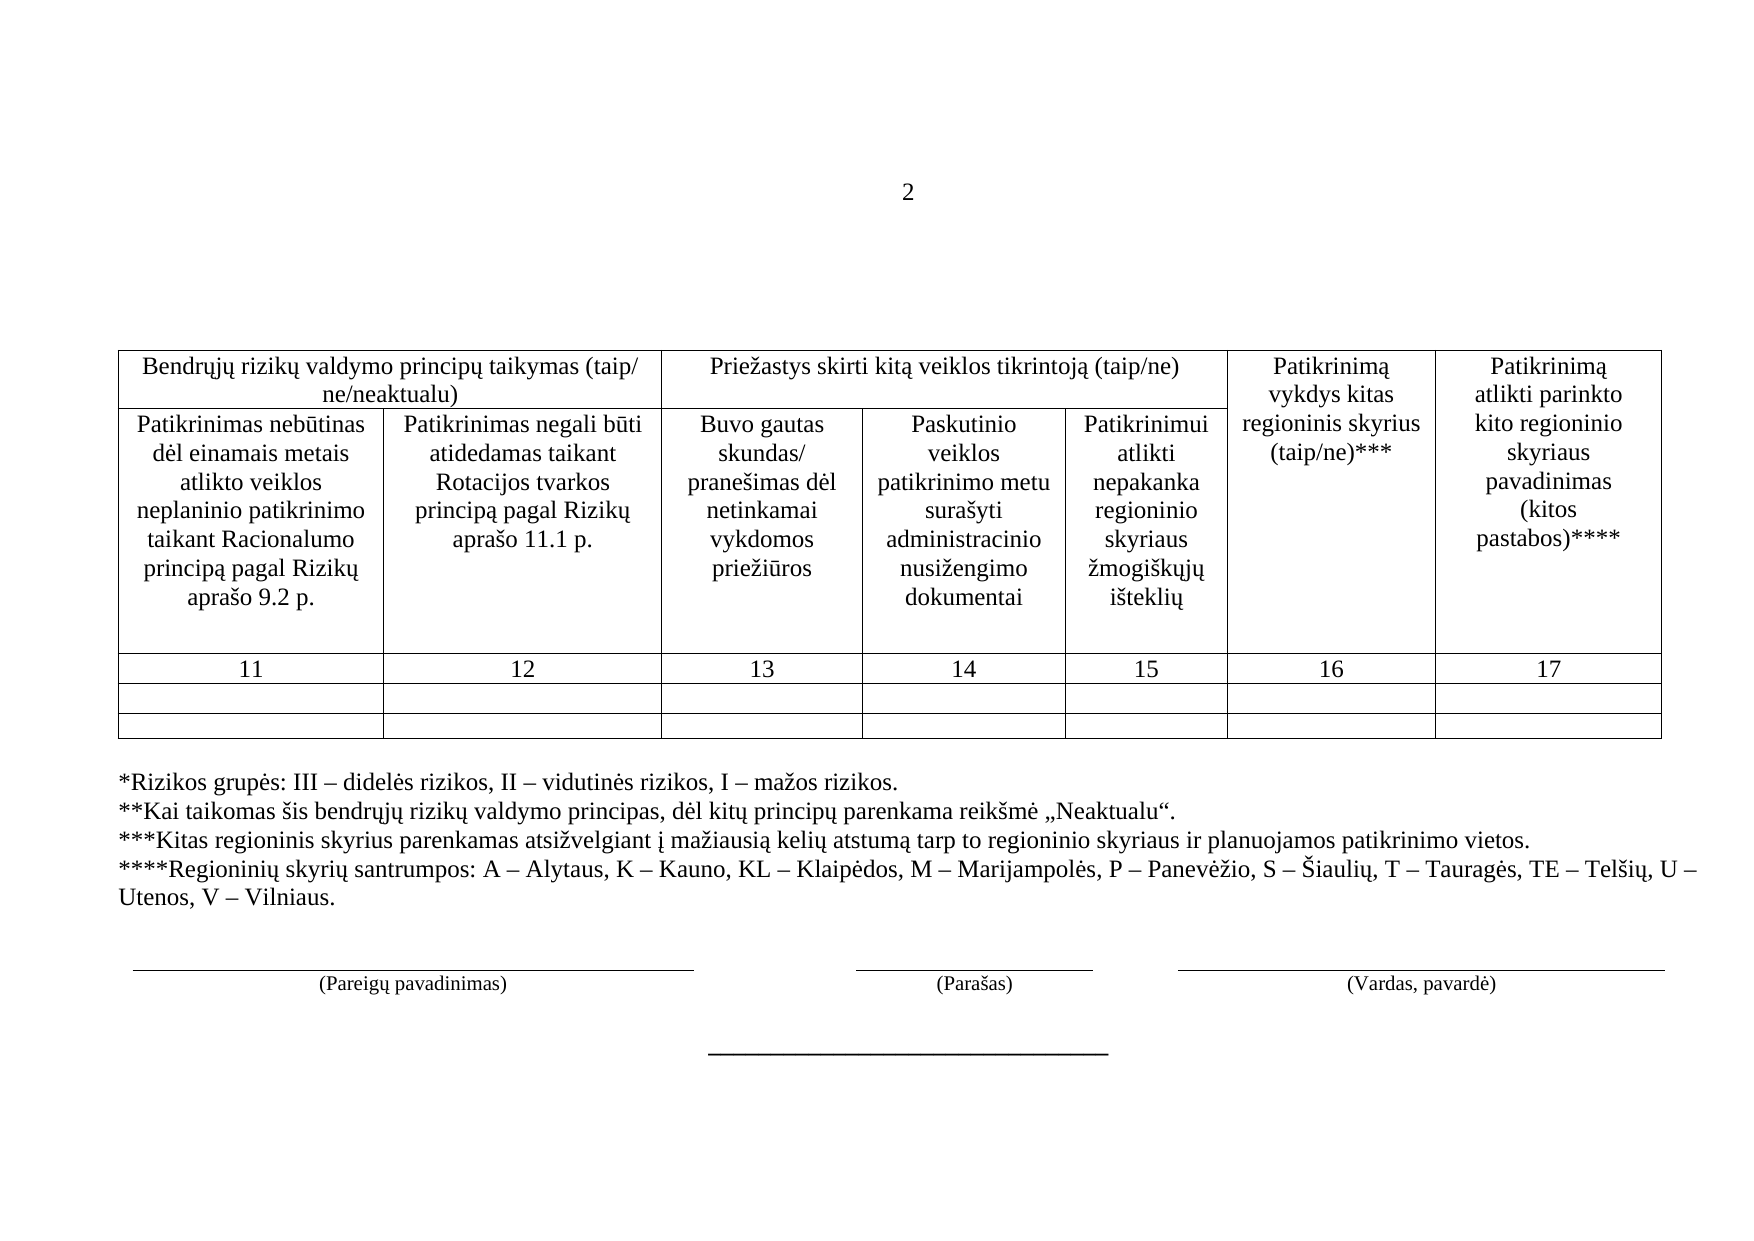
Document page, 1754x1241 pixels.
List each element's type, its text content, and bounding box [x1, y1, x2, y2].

table_cell 14 [863, 654, 1065, 683]
table_cell (Parašas) [856, 971, 1093, 1000]
table_cell 12 [384, 654, 661, 683]
text ***Kitas regioninis skyrius parenkamas atsižvelgiant į mažiausią kelių atstumą tarp to regioninio skyriaus ir planuojamos patikrinimo vietos. [118, 825, 1698, 854]
table_cell Patikrinimui atlikti nepakanka regioninio skyriaus žmogiškųjų išteklių [1066, 409, 1227, 653]
table_cell [119, 684, 383, 712]
table_cell Paskutinio veiklos patikrinimo metu surašyti administracinio nusižengimo dokumentai [863, 409, 1065, 653]
table_cell [863, 684, 1065, 712]
text ****Regioninių skyrių santrumpos: A – Alytaus, K – Kauno, KL – Klaipėdos, M – Marijampolės, P – Panevėžio, S – Šiaulių, T – Tauragės, TE – Telšių, U – Utenos, V – Vilniaus. [118, 854, 1698, 911]
table_cell (Pareigų pavadinimas) [133, 971, 693, 1000]
table_header [694, 940, 856, 970]
table_cell [1228, 714, 1435, 738]
table_cell [863, 714, 1065, 738]
table_header [1178, 940, 1665, 970]
table_cell [1093, 970, 1178, 1000]
table_cell 15 [1066, 654, 1227, 683]
table_cell 11 [119, 654, 383, 683]
table_cell [384, 684, 661, 712]
table_header [133, 940, 693, 970]
table_header Patikrinimą atlikti parinkto kito regioninio skyriaus pavadinimas (kitos pastabos)**** [1436, 351, 1661, 653]
table_cell Patikrinimas nebūtinas dėl einamais metais atlikto veiklos neplaninio patikrinimo taikant Racionalumo principą pagal Rizikų aprašo 9.2 p. [119, 409, 383, 653]
table_cell [1066, 714, 1227, 738]
table_cell [1436, 714, 1661, 738]
text ________________________________ [118, 1029, 1698, 1058]
table_header Patikrinimą vykdys kitas regioninis skyrius (taip/ne)*** [1228, 351, 1435, 653]
table_cell (Vardas, pavardė) [1178, 971, 1665, 1000]
table_cell [384, 714, 661, 738]
text *Rizikos grupės: III – didelės rizikos, II – vidutinės rizikos, I – mažos rizikos. [118, 767, 1698, 796]
table_cell 17 [1436, 654, 1661, 683]
table_cell Buvo gautas skundas/ pranešimas dėl netinkamai vykdomos priežiūros [662, 409, 862, 653]
table_cell [1066, 684, 1227, 712]
table_cell 13 [662, 654, 862, 683]
table_cell 16 [1228, 654, 1435, 683]
table_header [856, 940, 1093, 970]
table_cell [1228, 684, 1435, 712]
table_header Bendrųjų rizikų valdymo principų taikymas (taip/ ne/neaktualu) [119, 351, 661, 408]
table_cell [119, 714, 383, 738]
table_cell [694, 970, 856, 1000]
table_header Priežastys skirti kitą veiklos tikrintoją (taip/ne) [662, 351, 1227, 408]
table_cell [1436, 684, 1661, 712]
table_cell Patikrinimas negali būti atidedamas taikant Rotacijos tvarkos principą pagal Rizikų aprašo 11.1 p. [384, 409, 661, 653]
table_cell [662, 714, 862, 738]
text **Kai taikomas šis bendrųjų rizikų valdymo principas, dėl kitų principų parenkama reikšmė „Neaktualu“. [118, 796, 1698, 825]
table_cell [662, 684, 862, 712]
table_header [1093, 940, 1178, 970]
